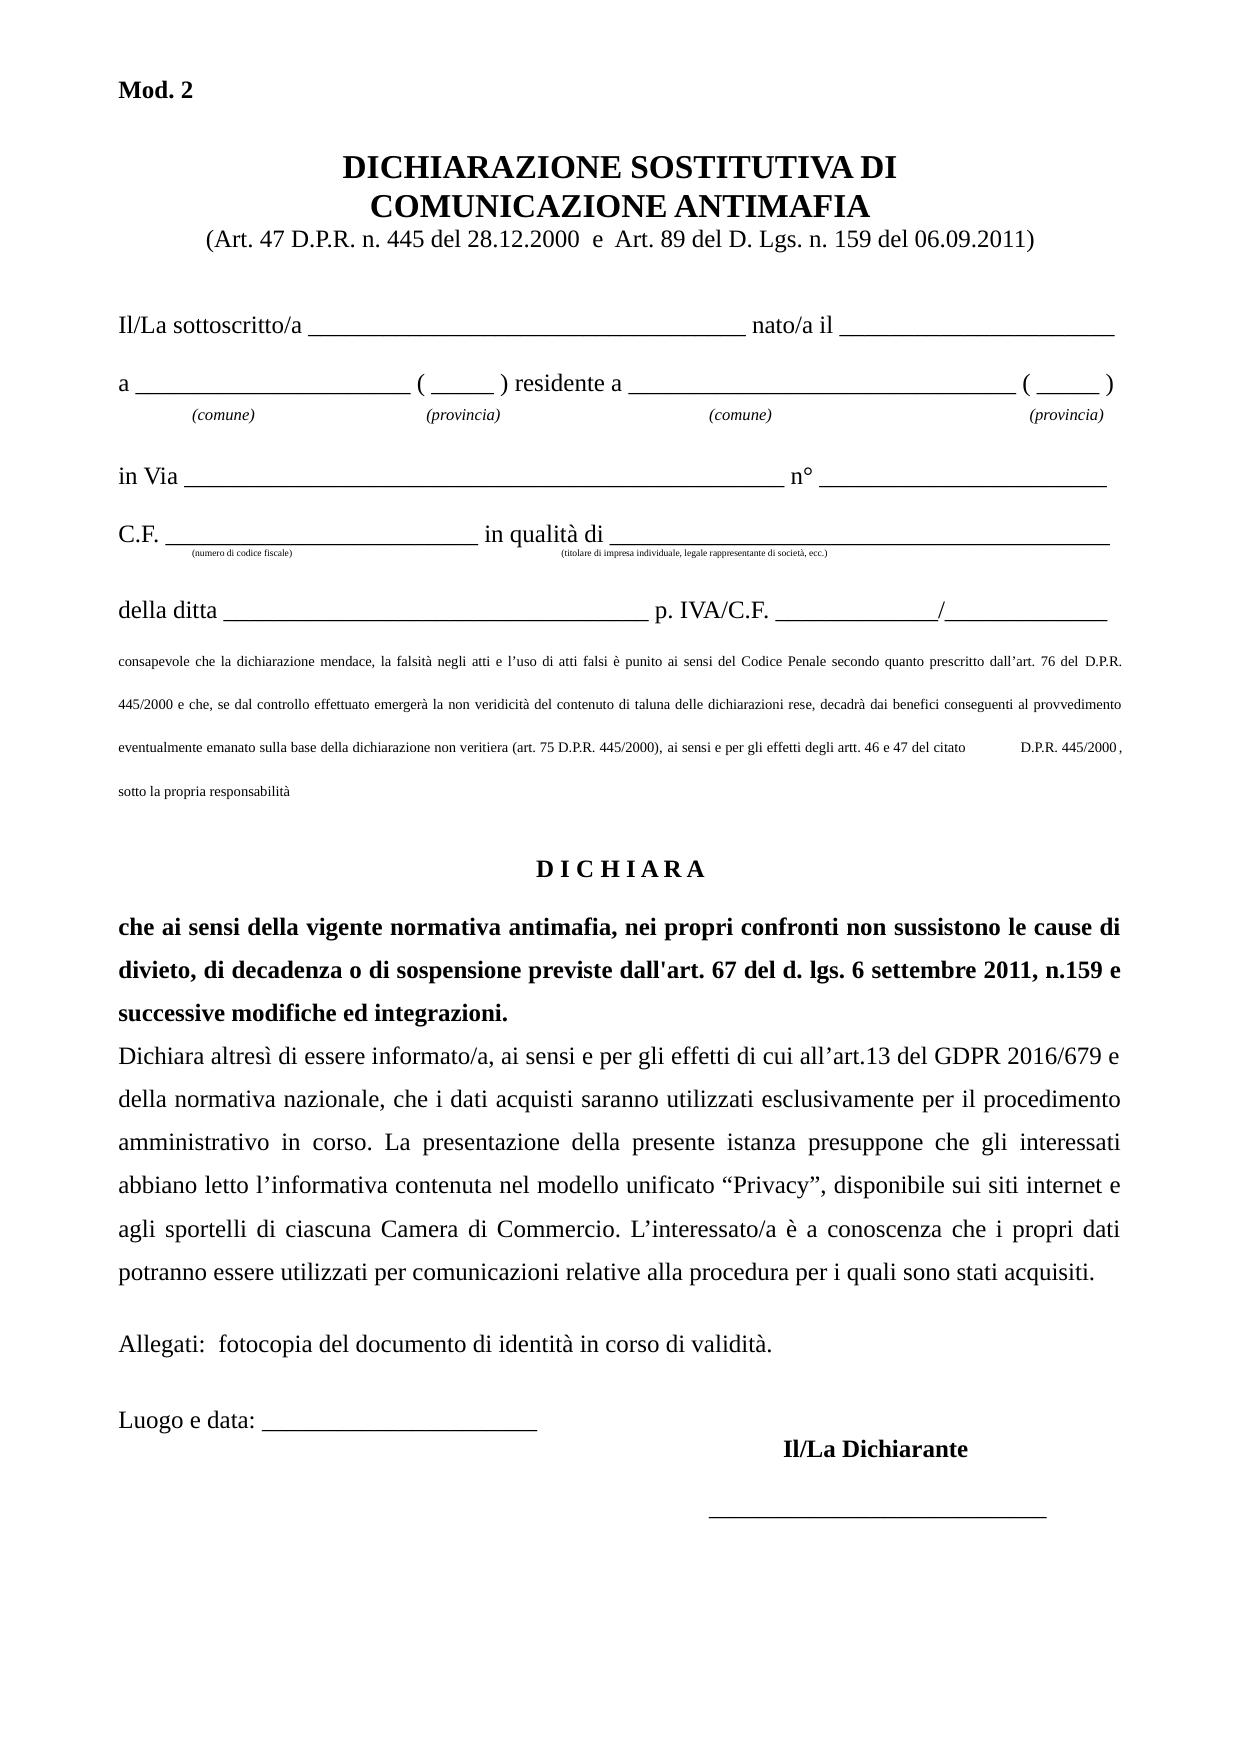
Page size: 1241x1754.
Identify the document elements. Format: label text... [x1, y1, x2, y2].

text C.F. _________________________ in qualità di ________________________________________ [118, 519, 1122, 548]
text (comune) (provincia) (comune) (provincia) [118, 397, 1122, 433]
text DICHIARAZIONE SOSTITUTIVA DI [118, 148, 1122, 186]
text COMUNICAZIONE ANTIMAFIA [118, 186, 1122, 224]
text (Art. 47 D.P.R. n. 445 del 28.12.2000 e Art. 89 del D. Lgs. n. 159 del 06.09.2011) [118, 224, 1122, 253]
text Dichiara altresì di essere informato/a, ai sensi e per gli effetti di cui all’art.13 del GDPR 2016/679 e della normativa nazionale, che i dati acquisti saranno utilizzati esclusivamente per il procedimento amministrativo in corso. La presentazione della presente istanza presuppone che gli interessati abbiano letto l’informativa contenuta nel modello unificato “Privacy”, disponibile sui siti internet e agli sportelli di ciascuna Camera di Commercio. L’interessato/a è a conoscenza che i propri dati potranno essere utilizzati per comunicazioni relative alla procedura per i quali sono stati acquisiti. [118, 1041, 1122, 1286]
text Il/La sottoscritto/a ___________________________________ nato/a il ______________________ [118, 311, 1122, 339]
text in Via ________________________________________________ n° _______________________ [118, 461, 1122, 490]
text che ai sensi della vigente normativa antimafia, nei propri confronti non sussistono le cause di divieto, di decadenza o di sospensione previste dall'art. 67 del d. lgs. 6 settembre 2011, n.159 e successive modifiche ed integrazioni. [118, 912, 1122, 1027]
text Il/La Dichiarante [118, 1434, 1122, 1463]
text Luogo e data: ______________________ [118, 1405, 1122, 1434]
text della ditta __________________________________ p. IVA/C.F. _____________/_____________ [118, 596, 1122, 624]
text Allegati: fotocopia del documento di identità in corso di validità. [118, 1329, 1122, 1357]
text (numero di codice fiscale) (titolare di impresa individuale, legale rappresentante di società, ecc.) [118, 548, 1122, 567]
text a ______________________ ( _____ ) residente a _______________________________ ( _____ ) [118, 368, 1122, 397]
text ___________________________ [118, 1492, 1122, 1520]
text consapevole che la dichiarazione mendace, la falsità negli atti e l’uso di atti falsi è punito ai sensi del Codice Penale secondo quanto prescritto dall’art. 76 del D.P.R. 445/2000 e che, se dal controllo effettuato emergerà la non veridicità del contenuto di taluna delle dichiarazioni rese, decadrà dai benefici conseguenti al provvedimento eventualmente emanato sulla base della dichiarazione non veritiera (art. 75 D.P.R. 445/2000), ai sensi e per gli effetti degli artt. 46 e 47 del citato D.P.R. 445/2000, sotto la propria responsabilità [118, 653, 1122, 811]
text D I C H I A R A [118, 854, 1122, 883]
